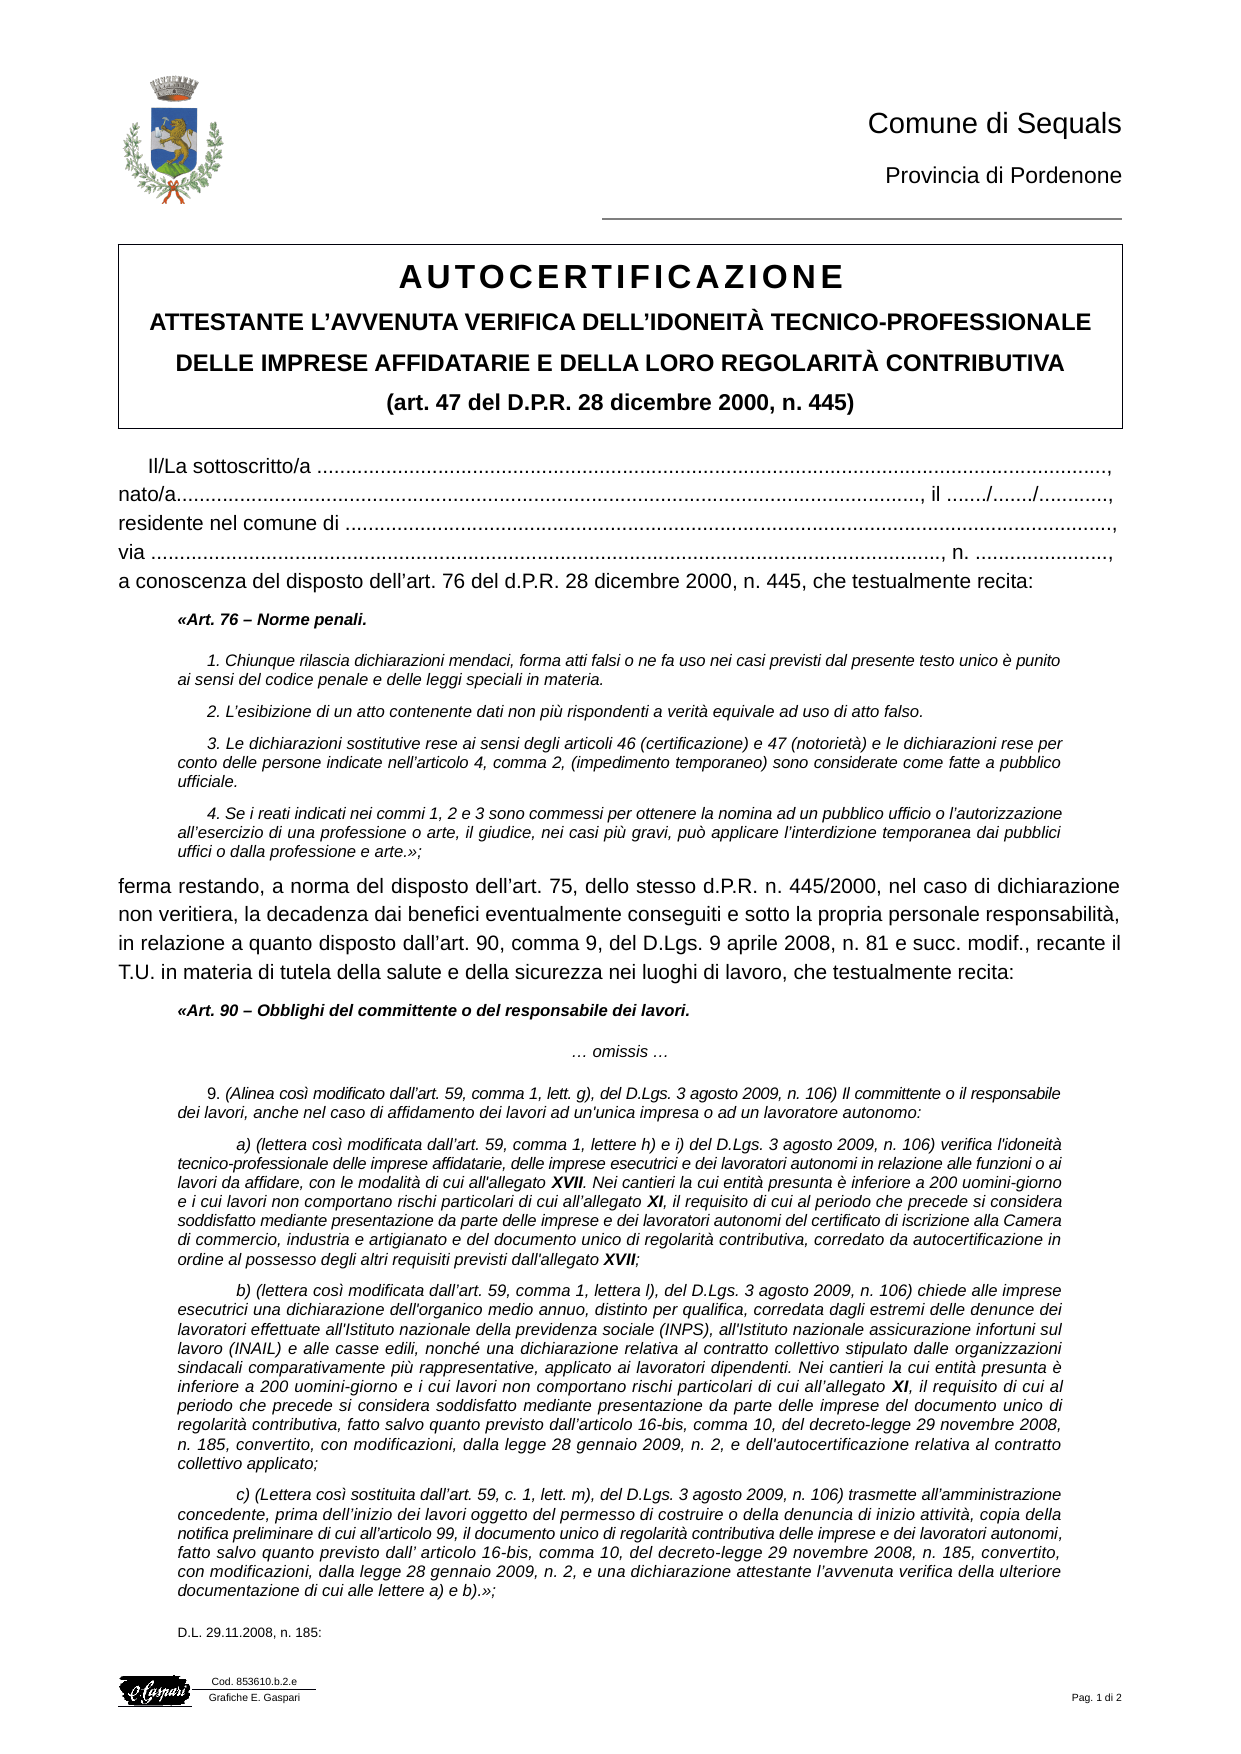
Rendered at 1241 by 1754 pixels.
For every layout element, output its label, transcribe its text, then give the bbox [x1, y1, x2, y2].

text Il/La sottoscritto/a ........................................................................................................................................., nato/a................................................................................................................................., il ......./......./............, residente nel comune di ....................................................................................................................................., via ........................................................................................................................................., n. ......................., a conoscenza del disposto dell’art. 76 del d.P.R. 28 dicembre 2000, n. 445, che testualmente recita: [118, 453, 1122, 592]
table_header AUTOCERTIFICAZIONE ATTESTANTE L’AVVENUTA VERIFICA DELL’IDONEITÀ TECNICO-PROFESSIONALE DELLE IMPRESE AFFIDATARIE E DELLA LORO REGOLARITÀ CONTRIBUTIVA (art. 47 del D.P.R. 28 dicembre 2000, n. 445) [119, 245, 1122, 427]
text D.L. 29.11.2008, n. 185: [177, 1625, 1122, 1641]
text a) (lettera così modificata dall’art. 59, comma 1, lettere h) e i) del D.Lgs. 3 agosto 2009, n. 106) verifica l'idoneità tecnico-professionale delle imprese affidatarie, delle imprese esecutrici e dei lavoratori autonomi in relazione alle funzioni o ai lavori da affidare, con le modalità di cui all'allegato XVII. Nei cantieri la cui entità presunta è inferiore a 200 uomini-giorno e i cui lavori non comportano rischi particolari di cui all’allegato XI, il requisito di cui al periodo che precede si considera soddisfatto mediante presentazione da parte delle imprese e dei lavoratori autonomi del certificato di iscrizione alla Camera di commercio, industria e artigianato e del documento unico di regolarità contributiva, corredato da autocertificazione in ordine al possesso degli altri requisiti previsti dall'allegato XVII; [177, 1134, 1063, 1268]
text Provincia di Pordenone [118, 162, 1122, 188]
subtitle … omissis … [177, 1042, 1063, 1061]
text c) (Lettera così sostituita dall’art. 59, c. 1, lett. m), del D.Lgs. 3 agosto 2009, n. 106) trasmette all’amministrazione concedente, prima dell’inizio dei lavori oggetto del permesso di costruire o della denuncia di inizio attività, copia della notifica preliminare di cui all’articolo 99, il documento unico di regolarità contributiva delle imprese e dei lavoratori autonomi, fatto salvo quanto previsto dall’ articolo 16-bis, comma 10, del decreto-legge 29 novembre 2008, n. 185, convertito, con modificazioni, dalla legge 28 gennaio 2009, n. 2, e una dichiarazione attestante l’avvenuta verifica della ulteriore documentazione di cui alle lettere a) e b).»; [177, 1485, 1063, 1600]
text 9. (Alinea così modificato dall’art. 59, comma 1, lett. g), del D.Lgs. 3 agosto 2009, n. 106) Il committente o il responsabile dei lavori, anche nel caso di affidamento dei lavori ad un'unica impresa o ad un lavoratore autonomo: [177, 1083, 1063, 1122]
text Nell'elenco degli allegati [118, 204, 602, 227]
text b) (lettera così modificata dall’art. 59, comma 1, lettera l), del D.Lgs. 3 agosto 2009, n. 106) chiede alle imprese esecutrici una dichiarazione dell'organico medio annuo, distinto per qualifica, corredata dagli estremi delle denunce dei lavoratori effettuate all'Istituto nazionale della previdenza sociale (INPS), all'Istituto nazionale assicurazione infortuni sul lavoro (INAIL) e alle casse edili, nonché una dichiarazione relativa al contratto collettivo stipulato dalle organizzazioni sindacali comparativamente più rappresentative, applicato ai lavoratori dipendenti. Nei cantieri la cui entità presunta è inferiore a 200 uomini-giorno e i cui lavori non comportano rischi particolari di cui all’allegato XI, il requisito di cui al periodo che precede si considera soddisfatto mediante presentazione da parte delle imprese del documento unico di regolarità contributiva, fatto salvo quanto previsto dall’articolo 16-bis, comma 10, del decreto-legge 29 novembre 2008, n. 185, convertito, con modificazioni, dalla legge 28 gennaio 2009, n. 2, e dell'autocertificazione relativa al contratto collettivo applicato; [177, 1281, 1063, 1473]
picture [122, 75, 224, 106]
text Comune di Sequals [118, 106, 1122, 140]
picture [122, 188, 224, 204]
text 3. Le dichiarazioni sostitutive rese ai sensi degli articoli 46 (certificazione) e 47 (notorietà) e le dichiarazioni rese per conto delle persone indicate nell’articolo 4, comma 2, (impedimento temporaneo) sono considerate come fatte a pubblico ufficiale. [177, 733, 1063, 791]
text «Art. 76 – Norme penali. [177, 610, 1063, 629]
picture [122, 140, 224, 162]
text «Art. 90 – Obblighi del committente o del responsabile dei lavori. [177, 1001, 1063, 1020]
text 1. Chiunque rilascia dichiarazioni mendaci, forma atti falsi o ne fa uso nei casi previsti dal presente testo unico è punito ai sensi del codice penale e delle leggi speciali in materia. [177, 651, 1063, 689]
text 2. L’esibizione di un atto contenente dati non più rispondenti a verità equivale ad uso di atto falso. [177, 702, 1063, 721]
picture [118, 1674, 191, 1706]
text 4. Se i reati indicati nei commi 1, 2 e 3 sono commessi per ottenere la nomina ad un pubblico ufficio o l’autorizzazione all’esercizio di una professione o arte, il giudice, nei casi più gravi, può applicare l’interdizione temporanea dai pubblici uffici o dalla professione e arte.»; [177, 803, 1063, 861]
text ferma restando, a norma del disposto dell’art. 75, dello stesso d.P.R. n. 445/2000, nel caso di dichiarazione non veritiera, la decadenza dai benefici eventualmente conseguiti e sotto la propria personale responsabilità, in relazione a quanto disposto dall’art. 90, comma 9, del D.Lgs. 9 aprile 2008, n. 81 e succ. modif., recante il T.U. in materia di tutela della salute e della sicurezza nei luoghi di lavoro, che testualmente recita: [118, 873, 1122, 984]
